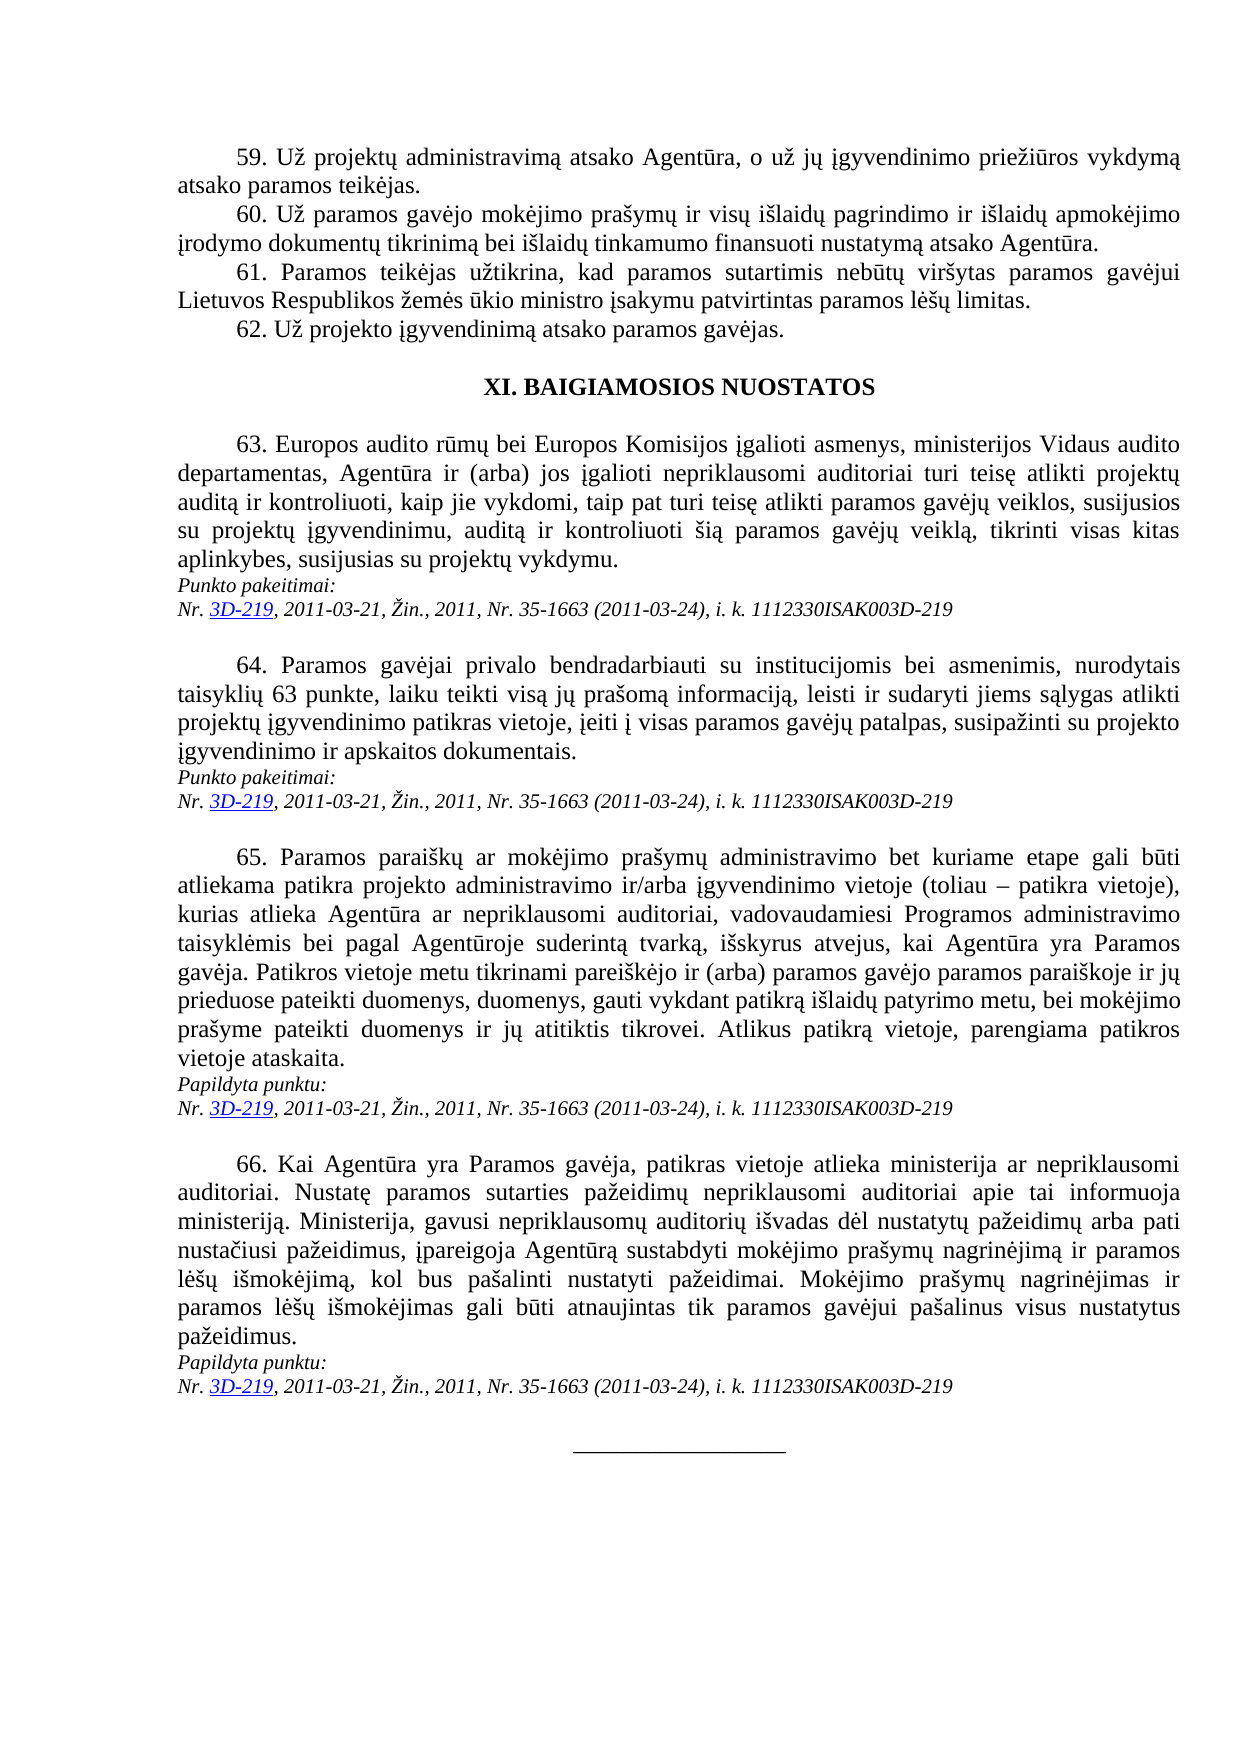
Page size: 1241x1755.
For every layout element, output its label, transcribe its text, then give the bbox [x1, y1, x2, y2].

text Papildyta punktu: [177, 1072, 1181, 1096]
text 63. Europos audito rūmų bei Europos Komisijos įgalioti asmenys, ministerijos Vidaus audito departamentas, Agentūra ir (arba) jos įgalioti nepriklausomi auditoriai turi teisę atlikti projektų auditą ir kontroliuoti, kaip jie vykdomi, taip pat turi teisę atlikti paramos gavėjų veiklos, susijusios su projektų įgyvendinimu, auditą ir kontroliuoti šią paramos gavėjų veiklą, tikrinti visas kitas aplinkybes, susijusias su projektų vykdymu. [177, 429, 1181, 573]
text Nr. 3D-219, 2011-03-21, Žin., 2011, Nr. 35-1663 (2011-03-24), i. k. 1112330ISAK003D-219 [177, 1096, 1181, 1120]
text Punkto pakeitimai: [177, 765, 1181, 789]
text 61. Paramos teikėjas užtikrina, kad paramos sutartimis nebūtų viršytas paramos gavėjui Lietuvos Respublikos žemės ūkio ministro įsakymu patvirtintas paramos lėšų limitas. [177, 257, 1181, 314]
text 65. Paramos paraiškų ar mokėjimo prašymų administravimo bet kuriame etape gali būti atliekama patikra projekto administravimo ir/arba įgyvendinimo vietoje (toliau – patikra vietoje), kurias atlieka Agentūra ar nepriklausomi auditoriai, vadovaudamiesi Programos administravimo taisyklėmis bei pagal Agentūroje suderintą tvarką, išskyrus atvejus, kai Agentūra yra Paramos gavėja. Patikros vietoje metu tikrinami pareiškėjo ir (arba) paramos gavėjo paramos paraiškoje ir jų prieduose pateikti duomenys, duomenys, gauti vykdant patikrą išlaidų patyrimo metu, bei mokėjimo prašyme pateikti duomenys ir jų atitiktis tikrovei. Atlikus patikrą vietoje, parengiama patikros vietoje ataskaita. [177, 842, 1181, 1072]
text XI. BAIGIAMOSIOS NUOSTATOS [177, 372, 1181, 401]
text 60. Už paramos gavėjo mokėjimo prašymų ir visų išlaidų pagrindimo ir išlaidų apmokėjimo įrodymo dokumentų tikrinimą bei išlaidų tinkamumo finansuoti nustatymą atsako Agentūra. [177, 199, 1181, 257]
text Nr. 3D-219, 2011-03-21, Žin., 2011, Nr. 35-1663 (2011-03-24), i. k. 1112330ISAK003D-219 [177, 597, 1181, 621]
text Punkto pakeitimai: [177, 573, 1181, 597]
text _________________ [177, 1427, 1181, 1456]
text Nr. 3D-219, 2011-03-21, Žin., 2011, Nr. 35-1663 (2011-03-24), i. k. 1112330ISAK003D-219 [177, 789, 1181, 813]
text 66. Kai Agentūra yra Paramos gavėja, patikras vietoje atlieka ministerija ar nepriklausomi auditoriai. Nustatę paramos sutarties pažeidimų nepriklausomi auditoriai apie tai informuoja ministeriją. Ministerija, gavusi nepriklausomų auditorių išvadas dėl nustatytų pažeidimų arba pati nustačiusi pažeidimus, įpareigoja Agentūrą sustabdyti mokėjimo prašymų nagrinėjimą ir paramos lėšų išmokėjimą, kol bus pašalinti nustatyti pažeidimai. Mokėjimo prašymų nagrinėjimas ir paramos lėšų išmokėjimas gali būti atnaujintas tik paramos gavėjui pašalinus visus nustatytus pažeidimus. [177, 1149, 1181, 1350]
text 62. Už projekto įgyvendinimą atsako paramos gavėjas. [177, 314, 1181, 343]
text 59. Už projektų administravimą atsako Agentūra, o už jų įgyvendinimo priežiūros vykdymą atsako paramos teikėjas. [177, 142, 1181, 199]
text Papildyta punktu: [177, 1350, 1181, 1374]
text Nr. 3D-219, 2011-03-21, Žin., 2011, Nr. 35-1663 (2011-03-24), i. k. 1112330ISAK003D-219 [177, 1374, 1181, 1398]
text 64. Paramos gavėjai privalo bendradarbiauti su institucijomis bei asmenimis, nurodytais taisyklių 63 punkte, laiku teikti visą jų prašomą informaciją, leisti ir sudaryti jiems sąlygas atlikti projektų įgyvendinimo patikras vietoje, įeiti į visas paramos gavėjų patalpas, susipažinti su projekto įgyvendinimo ir apskaitos dokumentais. [177, 650, 1181, 765]
